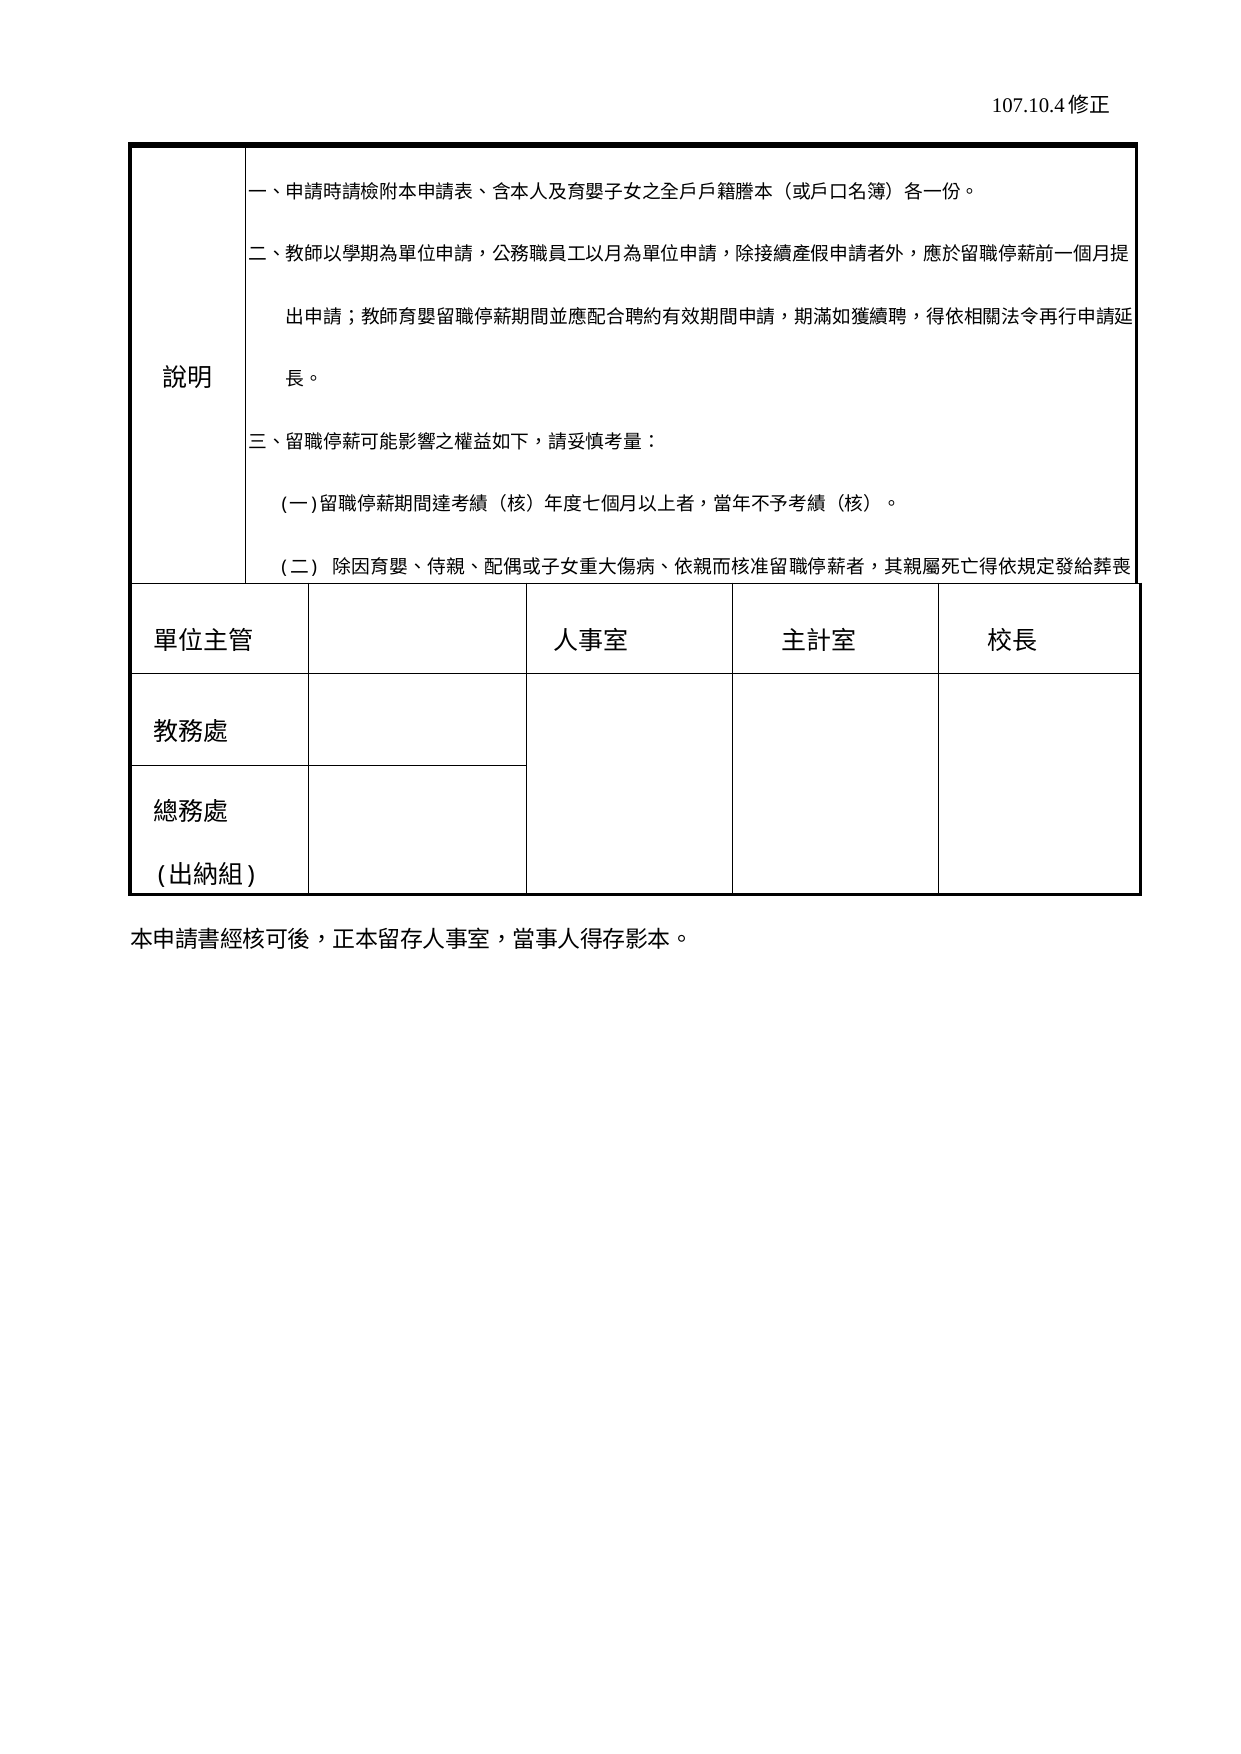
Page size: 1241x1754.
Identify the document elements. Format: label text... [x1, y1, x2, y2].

table_cell 主計室 [733, 584, 938, 673]
text 本申請書經核可後，正本留存人事室，當事人得存影本。 [130, 896, 1110, 959]
table_cell [309, 674, 526, 765]
table_cell [309, 766, 526, 893]
table_cell 人事室 [527, 584, 732, 673]
table_cell 總務處 (出納組) [132, 766, 308, 893]
table_cell [527, 674, 732, 893]
table_cell [733, 674, 938, 893]
table_cell [309, 584, 526, 673]
table_cell 單位主管 [132, 584, 308, 673]
table_cell [939, 674, 1139, 893]
table_cell 說明 [132, 148, 245, 582]
table_cell 教務處 [132, 674, 308, 765]
table_cell 一、申請時請檢附本申請表、含本人及育嬰子女之全戶戶籍謄本（或戶口名簿）各一份。 二、教師以學期為單位申請，公務職員工以月為單位申請，除接續產假申請者外，應於留職停薪前一個月提出申請；教師育嬰留職停薪期間並應配合聘約有效期間申請，期滿如獲續聘，得依相關法令再行申請延長。 三、留職停薪可能影響之權益如下，請妥慎考量： (一)留職停薪期間達考績（核）年度七個月以上者，當年不予考績（核）。 (二) 除因育嬰、侍親、配偶或子女重大傷病、依親而核准留職停薪者，其親屬死亡得依規定發給葬喪補助外，餘於留職停薪期間發生生活津貼之各項補助事故時，均不發給補助費。但服兵役者留職停薪，仍得核予各項補助。另依行政院99年12月15日院授人給字第0990070258號函示規定，公教人員於育嬰留職停薪期間，得申請結婚、生育及子女教育補助，其中結婚及生育補助部份，自即日起發生之事實生效，子女教育補助部分，自99學年度第2學期起發生之事實生效。 (三) 留職停薪期間如選擇公保退保者，如發生各項公保給付事故時，不得請領給付。 四、本申請書陳奉核可後，發給育嬰留職停薪函，育嬰留職停薪期滿前二十天，或期滿前申請原因消滅時，應返校申請復職，逾期經學校通知仍不申請者，依聘約暨相關法令規定處理。 五、復職後，應配合機關學校當業務（課務）時需要，接受業務（課務）之安排，而不以留職停薪前原業務（課務）為限。 [246, 148, 1135, 582]
table_cell 校長 [939, 584, 1139, 673]
